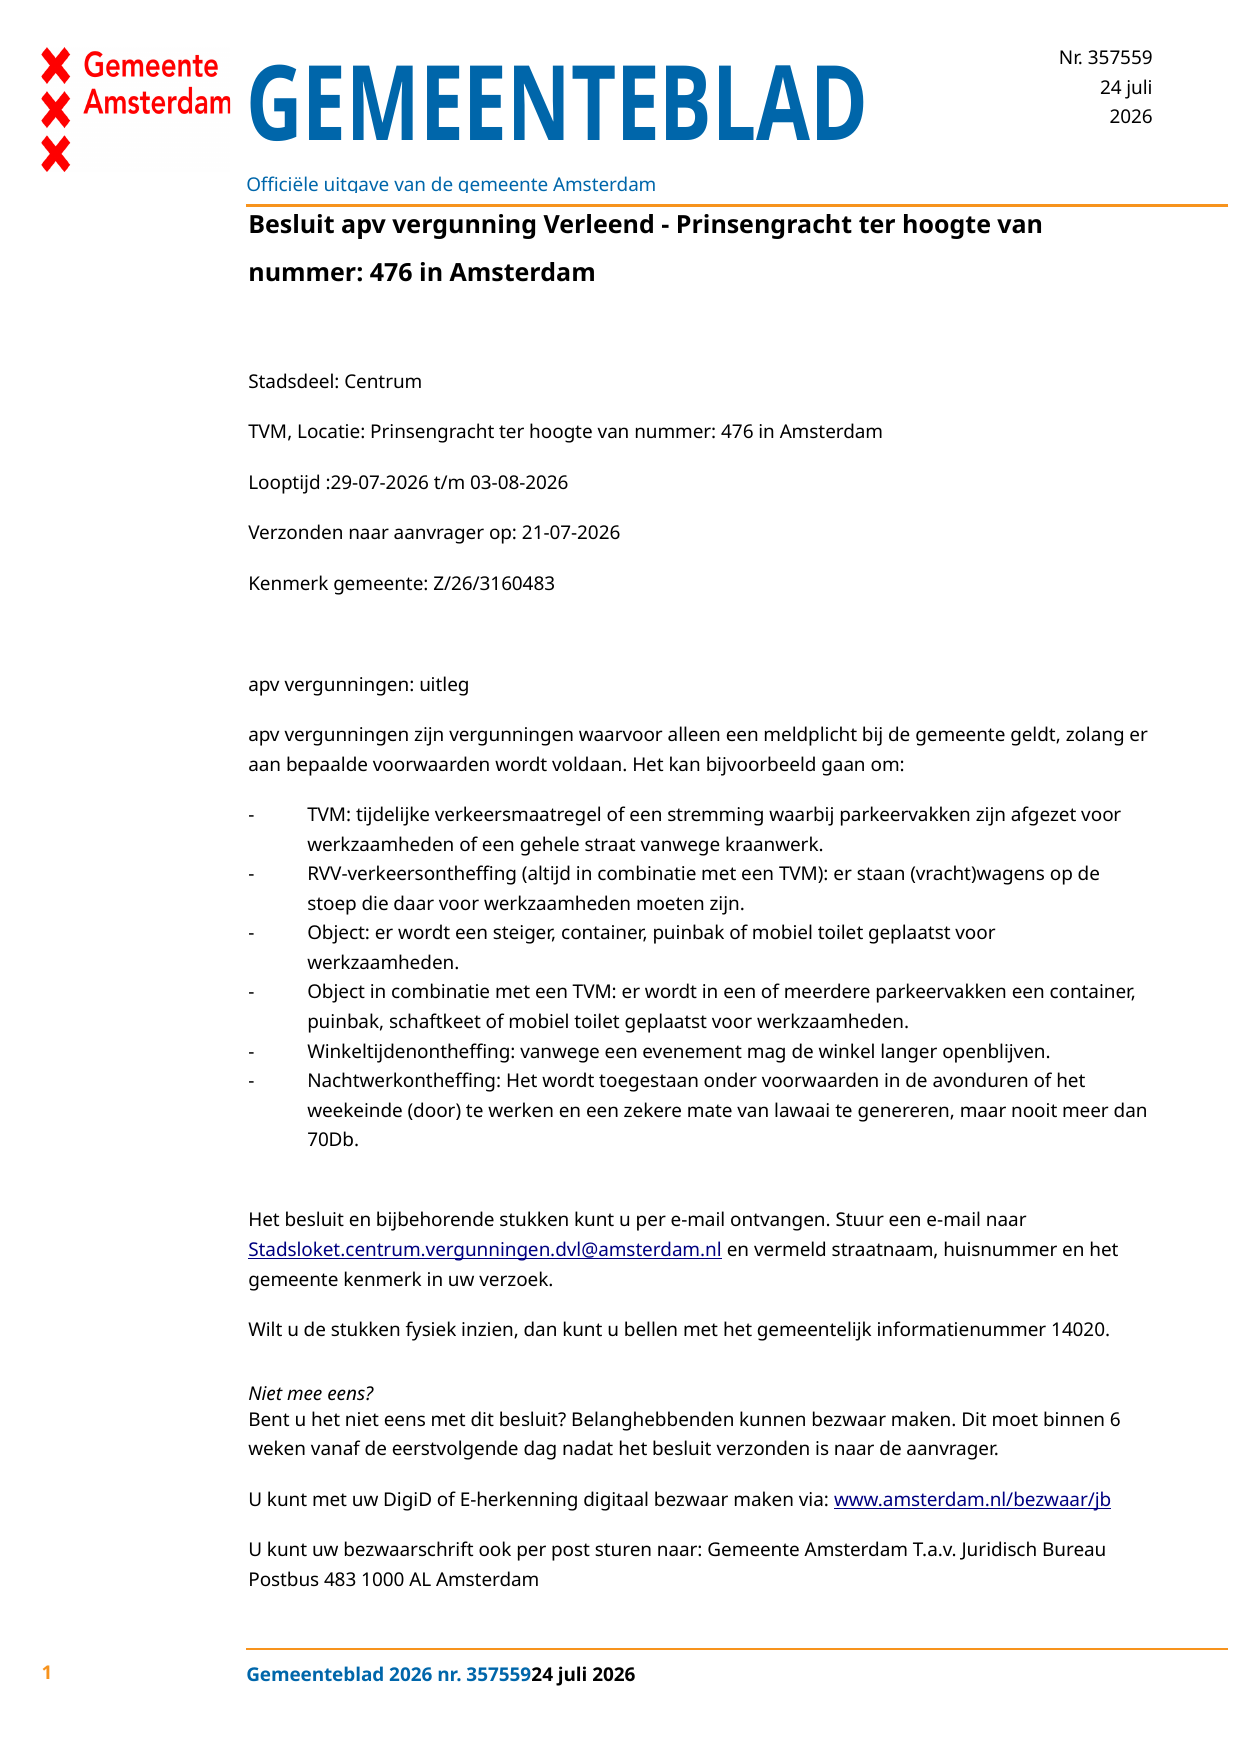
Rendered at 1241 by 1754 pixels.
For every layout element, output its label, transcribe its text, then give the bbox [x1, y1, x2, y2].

picture [41, 47, 231, 172]
text Kenmerk gemeente: Z/26/3160483 [248, 570, 1152, 596]
list Object in combinatie met een TVM: er wordt in een of meerdere parkeervakken een container, puinbak, schaftkeet of mobiel toilet geplaatst voor werkzaamheden. [248, 979, 1152, 1034]
text U kunt met uw DigiD of E-herkenning digitaal bezwaar maken via: www.amsterdam.nl/bezwaar/jb [248, 1486, 1152, 1512]
text Niet mee eens? [248, 1380, 1152, 1406]
text TVM, Locatie: Prinsengracht ter hoogte van nummer: 476 in Amsterdam [248, 419, 1152, 444]
list Nachtwerkontheffing: Het wordt toegestaan onder voorwaarden in de avonduren of het weekeinde (door) te werken en een zekere mate van lawaai te genereren, maar nooit meer dan 70Db. [248, 1067, 1152, 1152]
text Verzonden naar aanvrager op: 21-07-2026 [248, 519, 1152, 545]
text Looptijd :29-07-2026 t/m 03-08-2026 [248, 469, 1152, 495]
text Het besluit en bijbehorende stukken kunt u per e-mail ontvangen. Stuur een e-mail naar Stadsloket.centrum.vergunningen.dvl@amsterdam.nl en vermeld straatnaam, huisnummer en het gemeente kenmerk in uw verzoek. [248, 1207, 1152, 1292]
text Bent u het niet eens met dit besluit? Belanghebbenden kunnen bezwaar maken. Dit moet binnen 6 weken vanaf de eerstvolgende dag nadat het besluit verzonden is naar de aanvrager. [248, 1406, 1152, 1461]
text Besluit apv vergunning Verleend - Prinsengracht ter hoogte van nummer: 476 in Amsterdam [248, 207, 1152, 288]
list TVM: tijdelijke verkeersmaatregel of een stremming waarbij parkeervakken zijn afgezet voor werkzaamheden of een gehele straat vanwege kraanwerk. [248, 801, 1152, 857]
list Winkeltijdenontheffing: vanwege een evenement mag de winkel langer openblijven. [248, 1038, 1152, 1064]
list RVV-verkeersontheffing (altijd in combinatie met een TVM): er staan (vracht)wagens op de stoep die daar voor werkzaamheden moeten zijn. [248, 860, 1152, 916]
text apv vergunningen zijn vergunningen waarvoor alleen een meldplicht bij de gemeente geldt, zolang er aan bepaalde voorwaarden wordt voldaan. Het kan bijvoorbeeld gaan om: [248, 721, 1152, 777]
text Stadsdeel: Centrum [248, 368, 1152, 394]
text U kunt uw bezwaarschrift ook per post sturen naar: Gemeente Amsterdam T.a.v. Juridisch Bureau Postbus 483 1000 AL Amsterdam [248, 1536, 1152, 1592]
list Object: er wordt een steiger, container, puinbak of mobiel toilet geplaatst voor werkzaamheden. [248, 919, 1152, 975]
text Wilt u de stukken fysiek inzien, dan kunt u bellen met het gemeentelijk informatienummer 14020. [248, 1316, 1152, 1342]
text apv vergunningen: uitleg [248, 671, 1152, 697]
